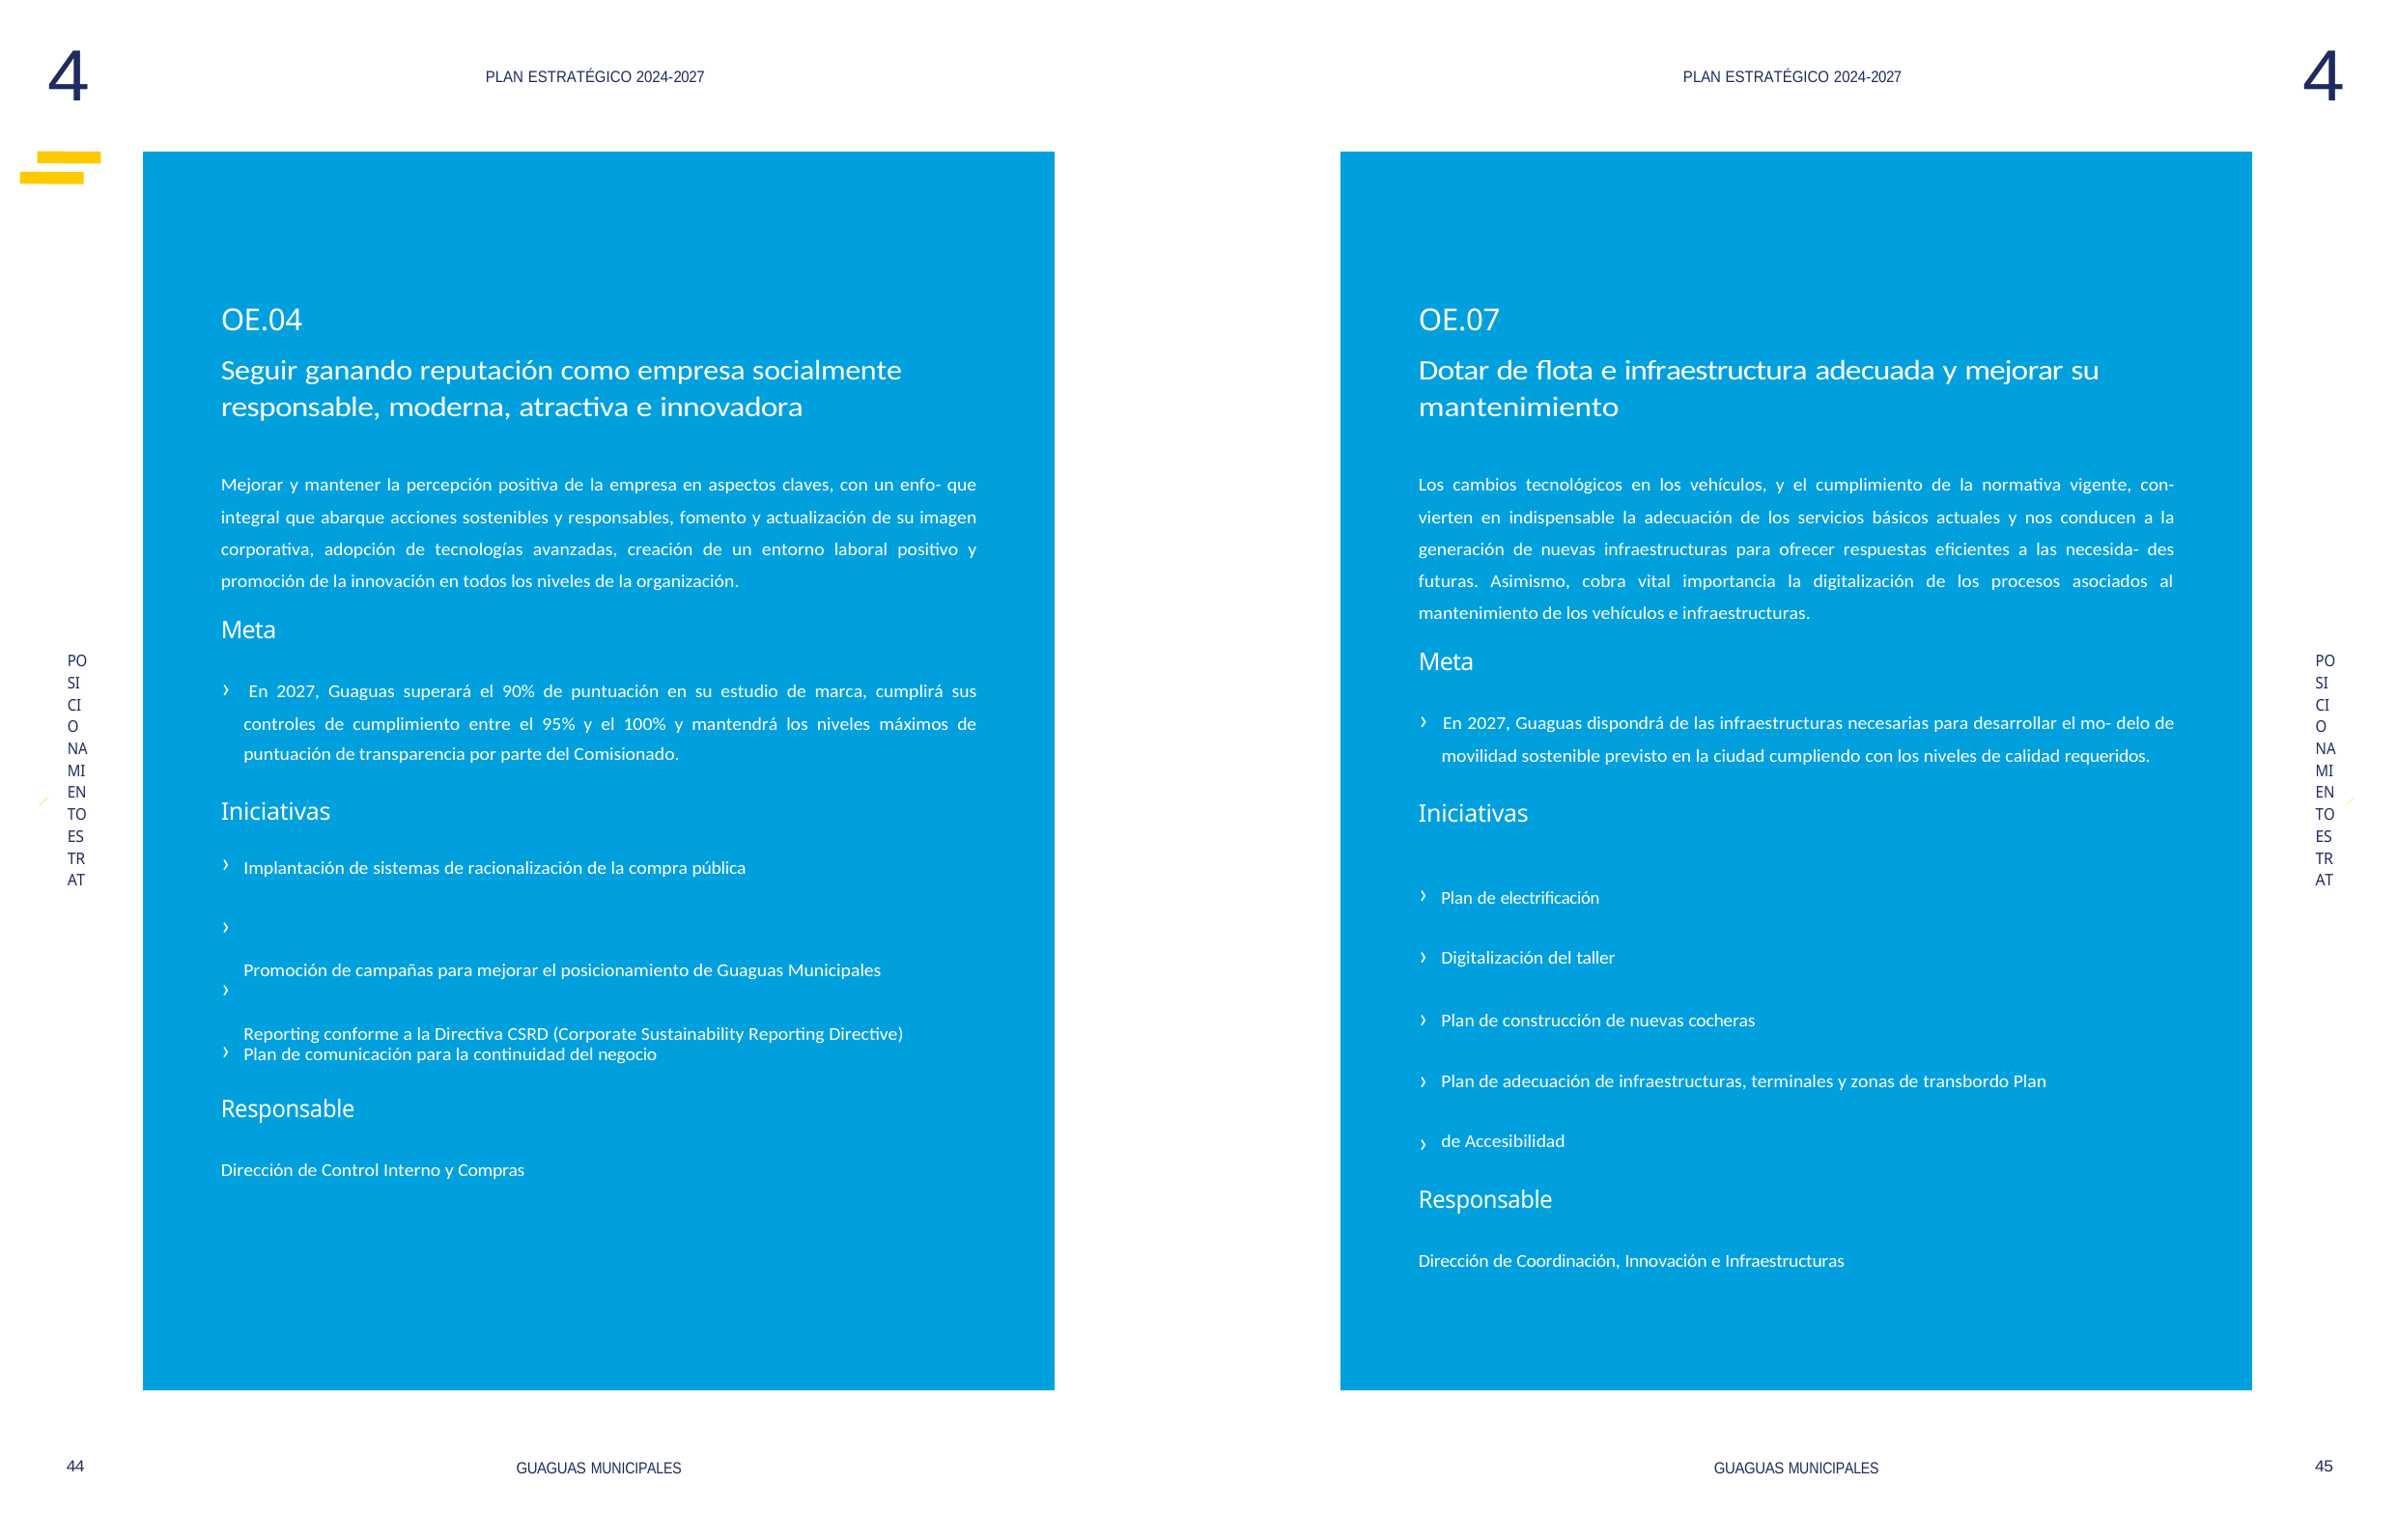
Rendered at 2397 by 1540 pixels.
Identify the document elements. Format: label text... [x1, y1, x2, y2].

text POSICIONAMIENTO ESTRATÉGICO [67, 650, 88, 891]
text POSICIONAMIENTO ESTRATÉGICO [2315, 650, 2336, 891]
